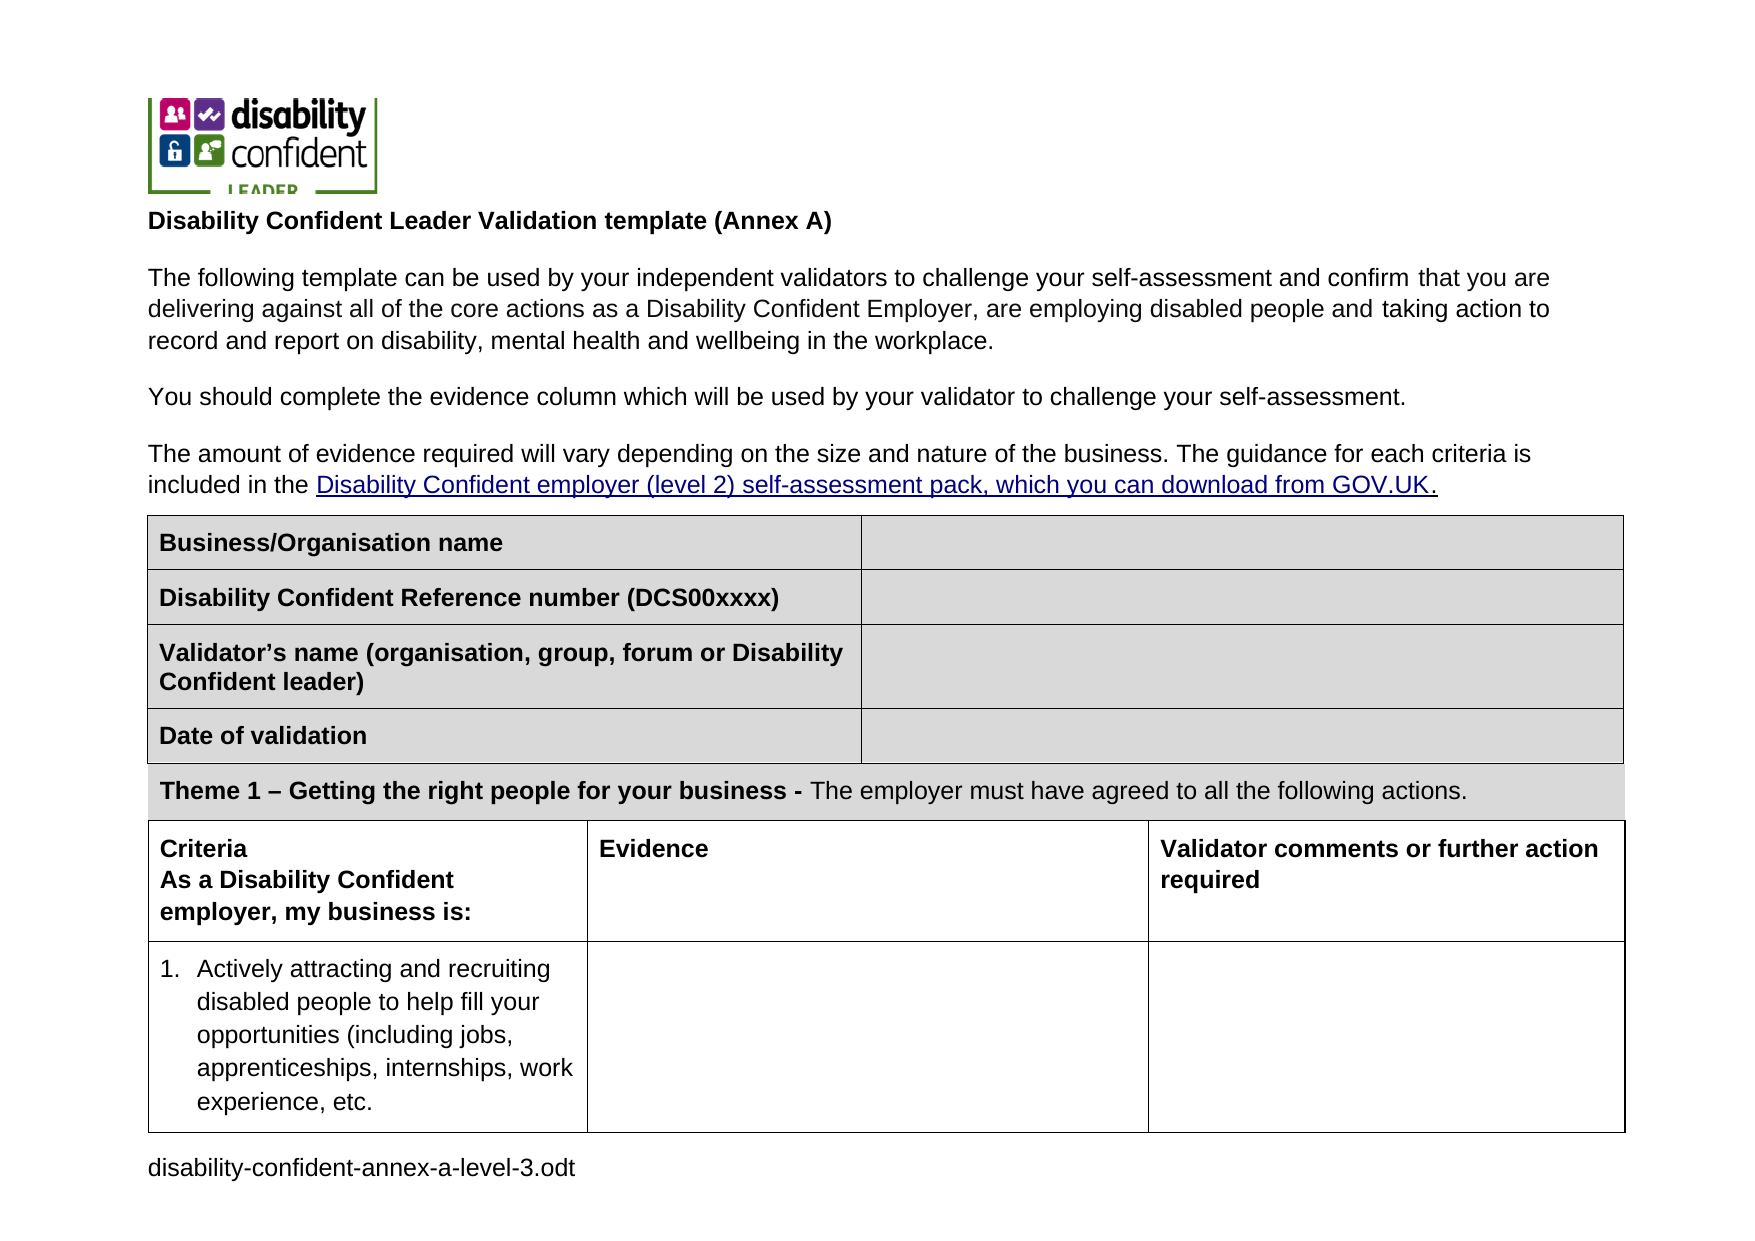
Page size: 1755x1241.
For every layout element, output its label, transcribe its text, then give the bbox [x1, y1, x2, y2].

table_header Theme 1 – Getting the right people for your business - The employer must have agreed to all the following actions. [148, 764, 1625, 820]
table_cell [862, 625, 1623, 708]
table_cell Validator comments or further action required [1149, 821, 1624, 941]
text The amount of evidence required will vary depending on the size and nature of the business. The guidance for each criteria is included in the Disability Confident employer (level 2) self-assessment pack, which you can download from GOV.UK. [148, 439, 1606, 499]
table_cell Actively attracting and recruiting disabled people to help fill your opportunities (including jobs, apprenticeships, internships, work experience, etc. [149, 942, 587, 1132]
table_cell Evidence [588, 821, 1148, 941]
table_header [862, 516, 1623, 569]
table_cell Criteria As a Disability Confident employer, my business is: [149, 821, 587, 941]
table_cell [1149, 942, 1624, 1132]
text Disability Confident Leader Validation template (Annex A) [148, 206, 1606, 235]
table_header Business/Organisation name [148, 516, 861, 569]
text You should complete the evidence column which will be used by your validator to challenge your self-assessment. [148, 382, 1606, 411]
text The following template can be used by your independent validators to challenge your self-assessment and confirm that you are delivering against all of the core actions as a Disability Confident Employer, are employing disabled people and taking action to record and report on disability, mental health and wellbeing in the workplace. [148, 263, 1606, 354]
table_cell Validator’s name (organisation, group, forum or Disability Confident leader) [148, 625, 861, 708]
table_cell [862, 709, 1623, 762]
table_cell [588, 942, 1148, 1132]
table_cell Date of validation [148, 709, 861, 762]
table_cell Disability Confident Reference number (DCS00xxxx) [148, 570, 861, 624]
table_cell [862, 570, 1623, 624]
